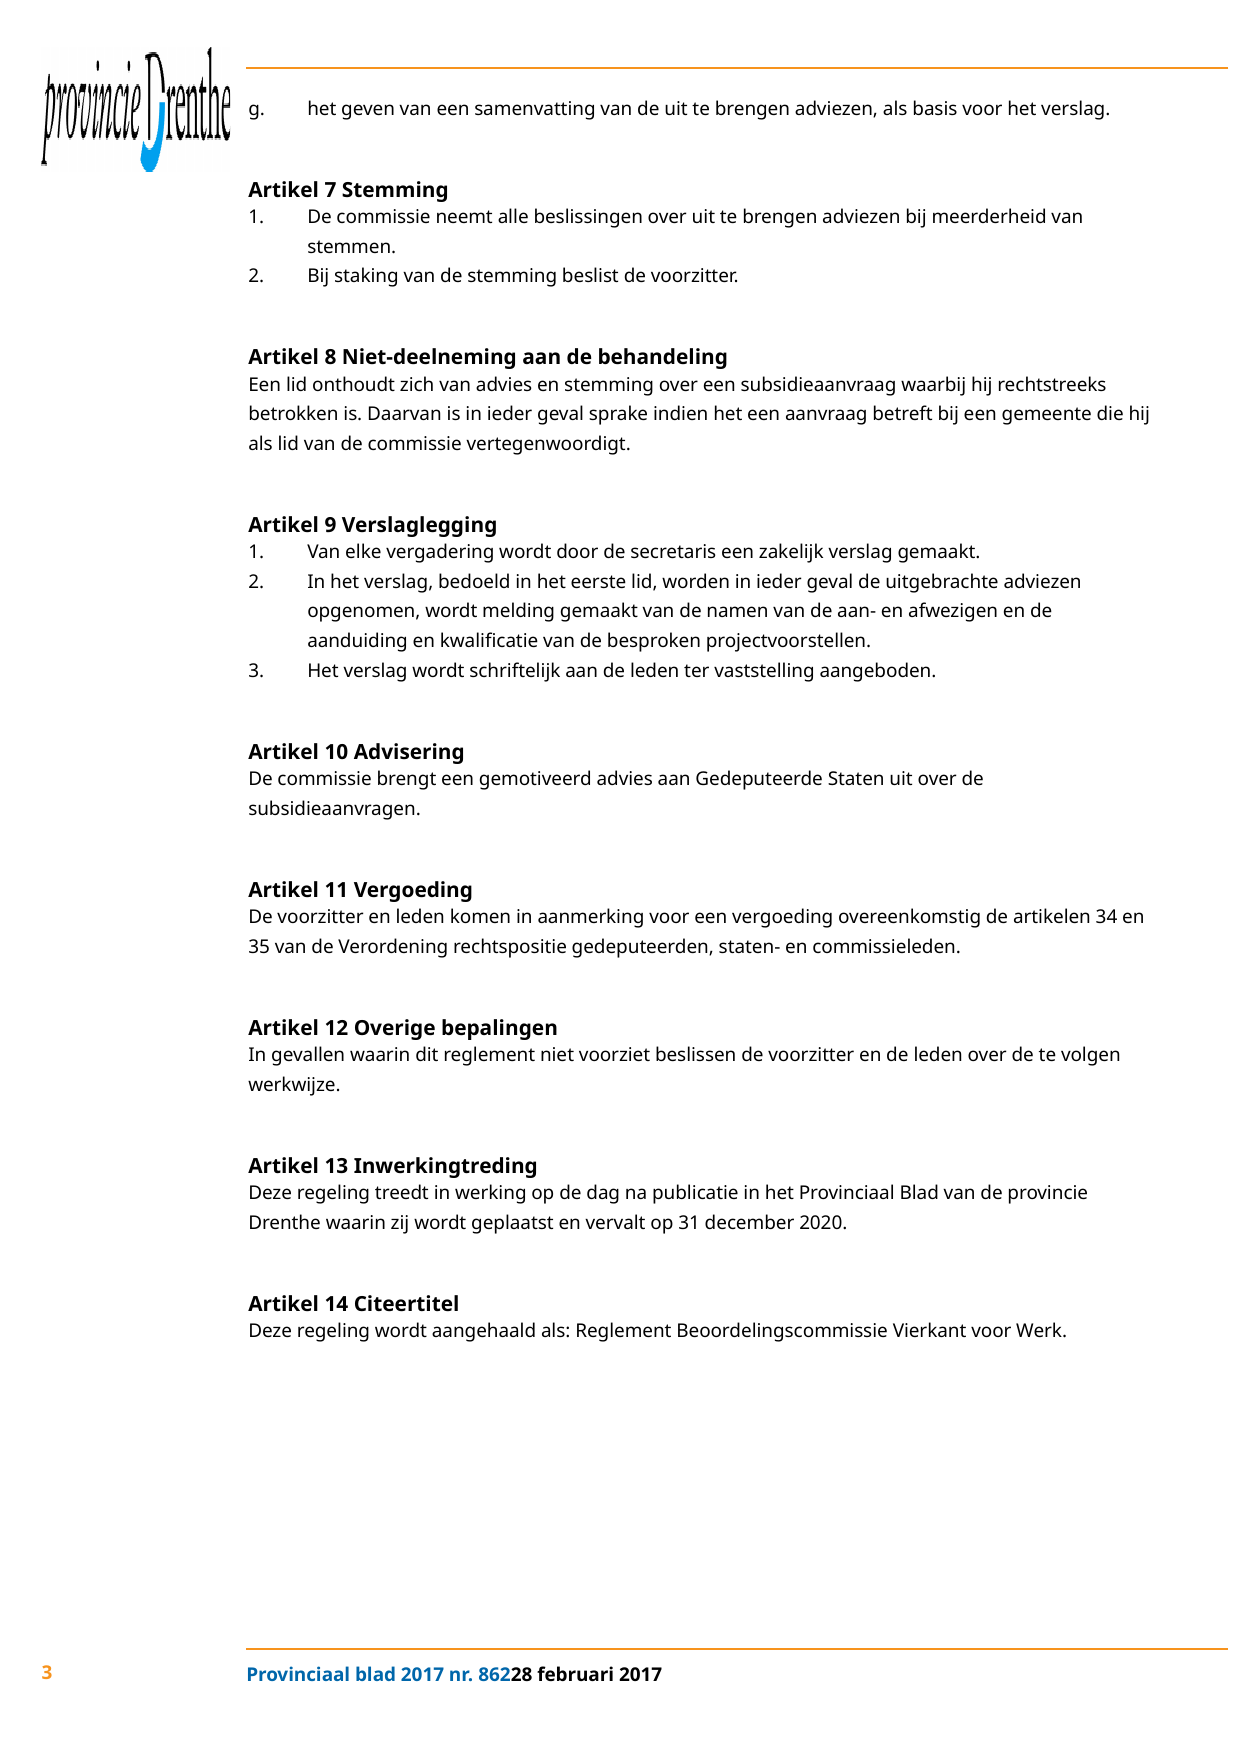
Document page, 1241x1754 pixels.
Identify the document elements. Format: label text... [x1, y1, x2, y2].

list Het verslag wordt schriftelijk aan de leden ter vaststelling aangeboden. [248, 657, 1152, 682]
text In gevallen waarin dit reglement niet voorziet beslissen de voorzitter en de leden over de te volgen werkwijze. [248, 1041, 1152, 1097]
text Artikel 11 Vergoeding [248, 875, 1152, 903]
text Artikel 14 Citeertitel [248, 1289, 1152, 1317]
text De commissie brengt een gemotiveerd advies aan Gedeputeerde Staten uit over de subsidieaanvragen. [248, 765, 1152, 821]
text Deze regeling wordt aangehaald als: Reglement Beoordelingscommissie Vierkant voor Werk. [248, 1317, 1152, 1343]
text De voorzitter en leden komen in aanmerking voor een vergoeding overeenkomstig de artikelen 34 en 35 van de Verordening rechtspositie gedeputeerden, staten- en commissieleden. [248, 903, 1152, 958]
text Een lid onthoudt zich van advies en stemming over een subsidieaanvraag waarbij hij rechtstreeks betrokken is. Daarvan is in ieder geval sprake indien het een aanvraag betreft bij een gemeente die hij als lid van de commissie vertegenwoordigt. [248, 371, 1152, 456]
text Deze regeling treedt in werking op de dag na publicatie in het Provinciaal Blad van de provincie Drenthe waarin zij wordt geplaatst en vervalt op 31 december 2020. [248, 1179, 1152, 1234]
text Artikel 10 Advisering [248, 737, 1152, 765]
picture [41, 47, 231, 172]
list De commissie neemt alle beslissingen over uit te brengen adviezen bij meerderheid van stemmen. [248, 203, 1152, 258]
list In het verslag, bedoeld in het eerste lid, worden in ieder geval de uitgebrachte adviezen opgenomen, wordt melding gemaakt van de namen van de aan- en afwezigen en de aanduiding en kwalificatie van de besproken projectvoorstellen. [248, 568, 1152, 653]
text Artikel 12 Overige bepalingen [248, 1013, 1152, 1041]
list Bij staking van de stemming beslist de voorzitter. [248, 262, 1152, 288]
list Van elke vergadering wordt door de secretaris een zakelijk verslag gemaakt. [248, 538, 1152, 564]
list het geven van een samenvatting van de uit te brengen adviezen, als basis voor het verslag. [248, 95, 1152, 121]
text Artikel 9 Verslaglegging [248, 510, 1152, 538]
text Artikel 8 Niet-deelneming aan de behandeling [248, 342, 1152, 371]
text Artikel 7 Stemming [248, 175, 1152, 203]
text Artikel 13 Inwerkingtreding [248, 1151, 1152, 1179]
